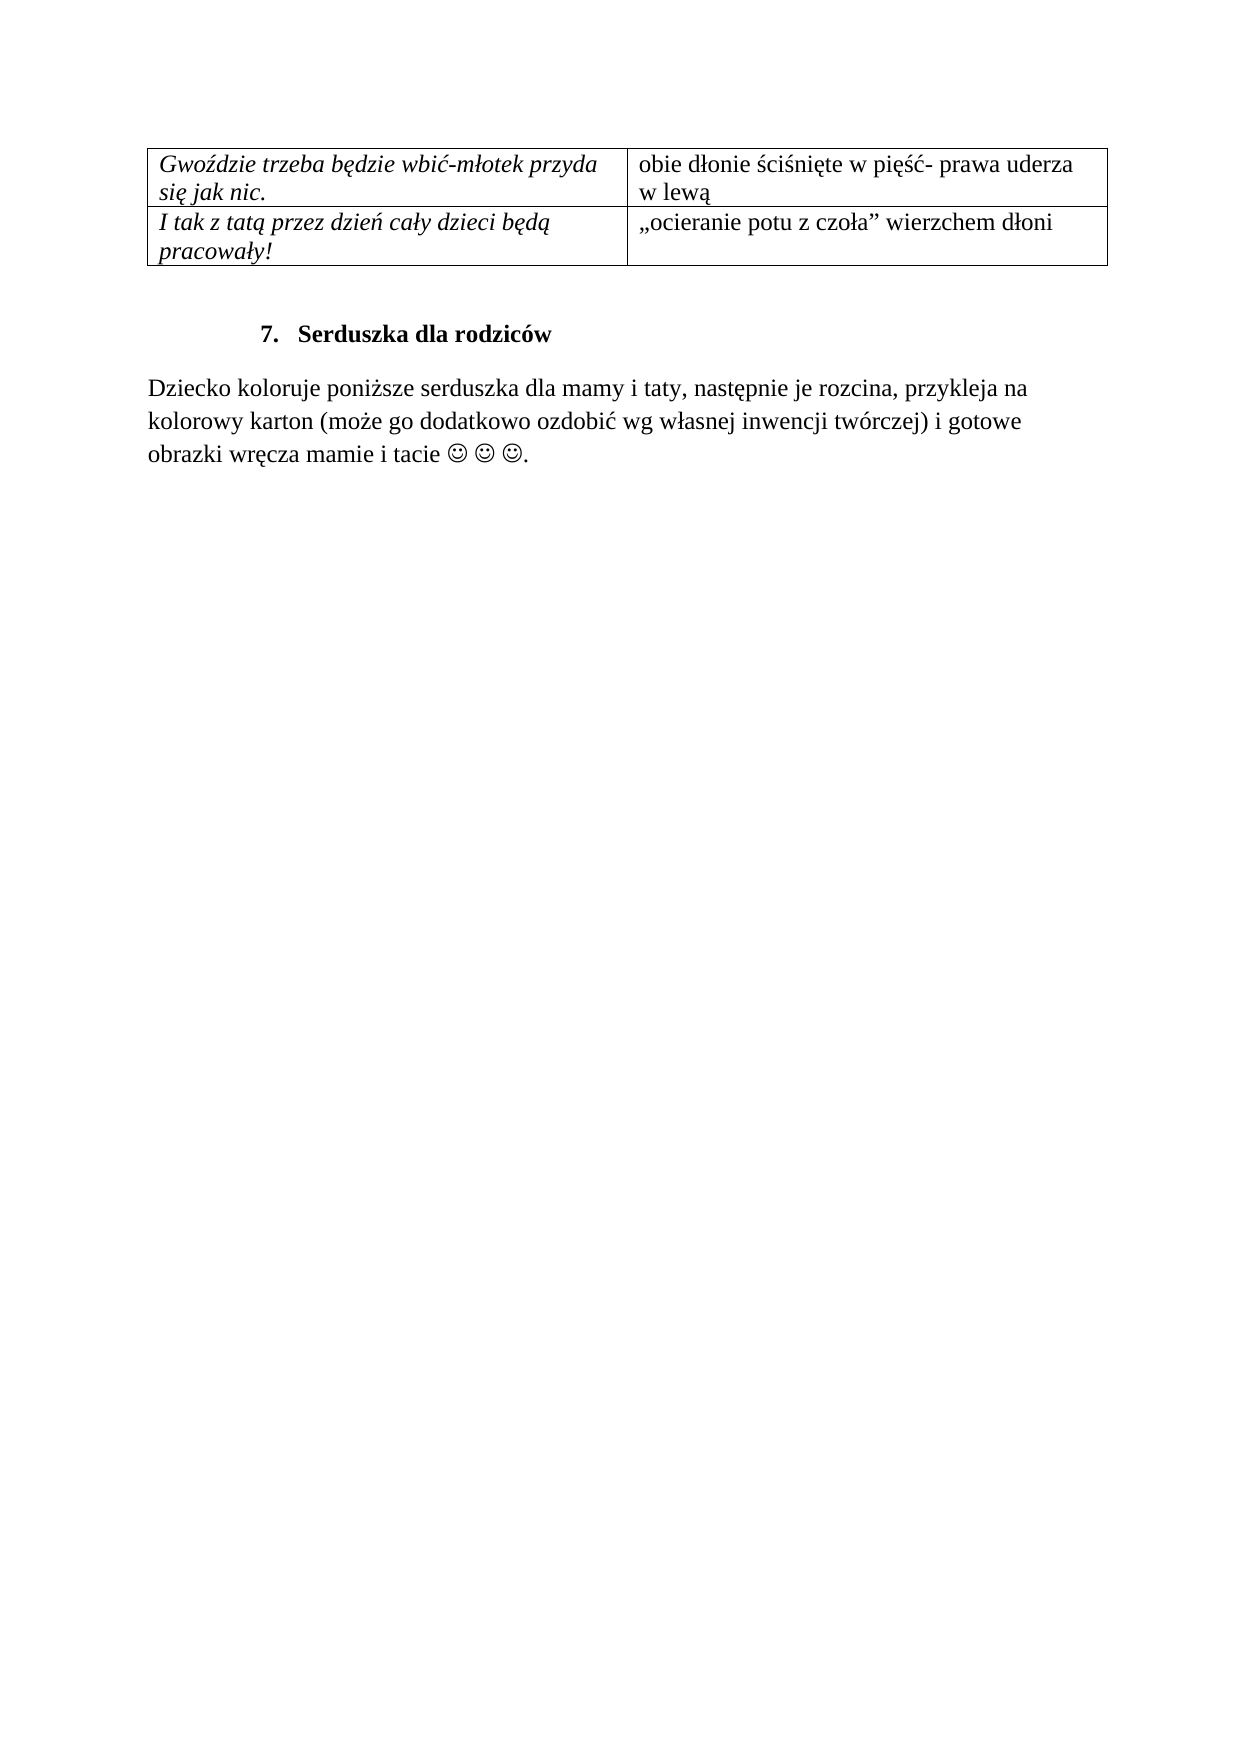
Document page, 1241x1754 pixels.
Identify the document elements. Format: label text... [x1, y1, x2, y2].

table_cell Gwoździe trzeba będzie wbić-młotek przyda się jak nic. [148, 149, 627, 206]
list Serduszka dla rodziców [260, 319, 1093, 348]
text Dziecko koloruje poniższe serduszka dla mamy i taty, następnie je rozcina, przykleja na kolorowy karton (może go dodatkowo ozdobić wg własnej inwencji twórczej) i gotowe obrazki wręcza mamie i tacie   . [148, 373, 1093, 468]
table_cell I tak z tatą przez dzień cały dzieci będą pracowały! [148, 207, 627, 265]
table_cell „ocieranie potu z czoła” wierzchem dłoni [628, 207, 1107, 265]
table_cell obie dłonie ściśnięte w pięść- prawa uderza w lewą [628, 149, 1107, 206]
